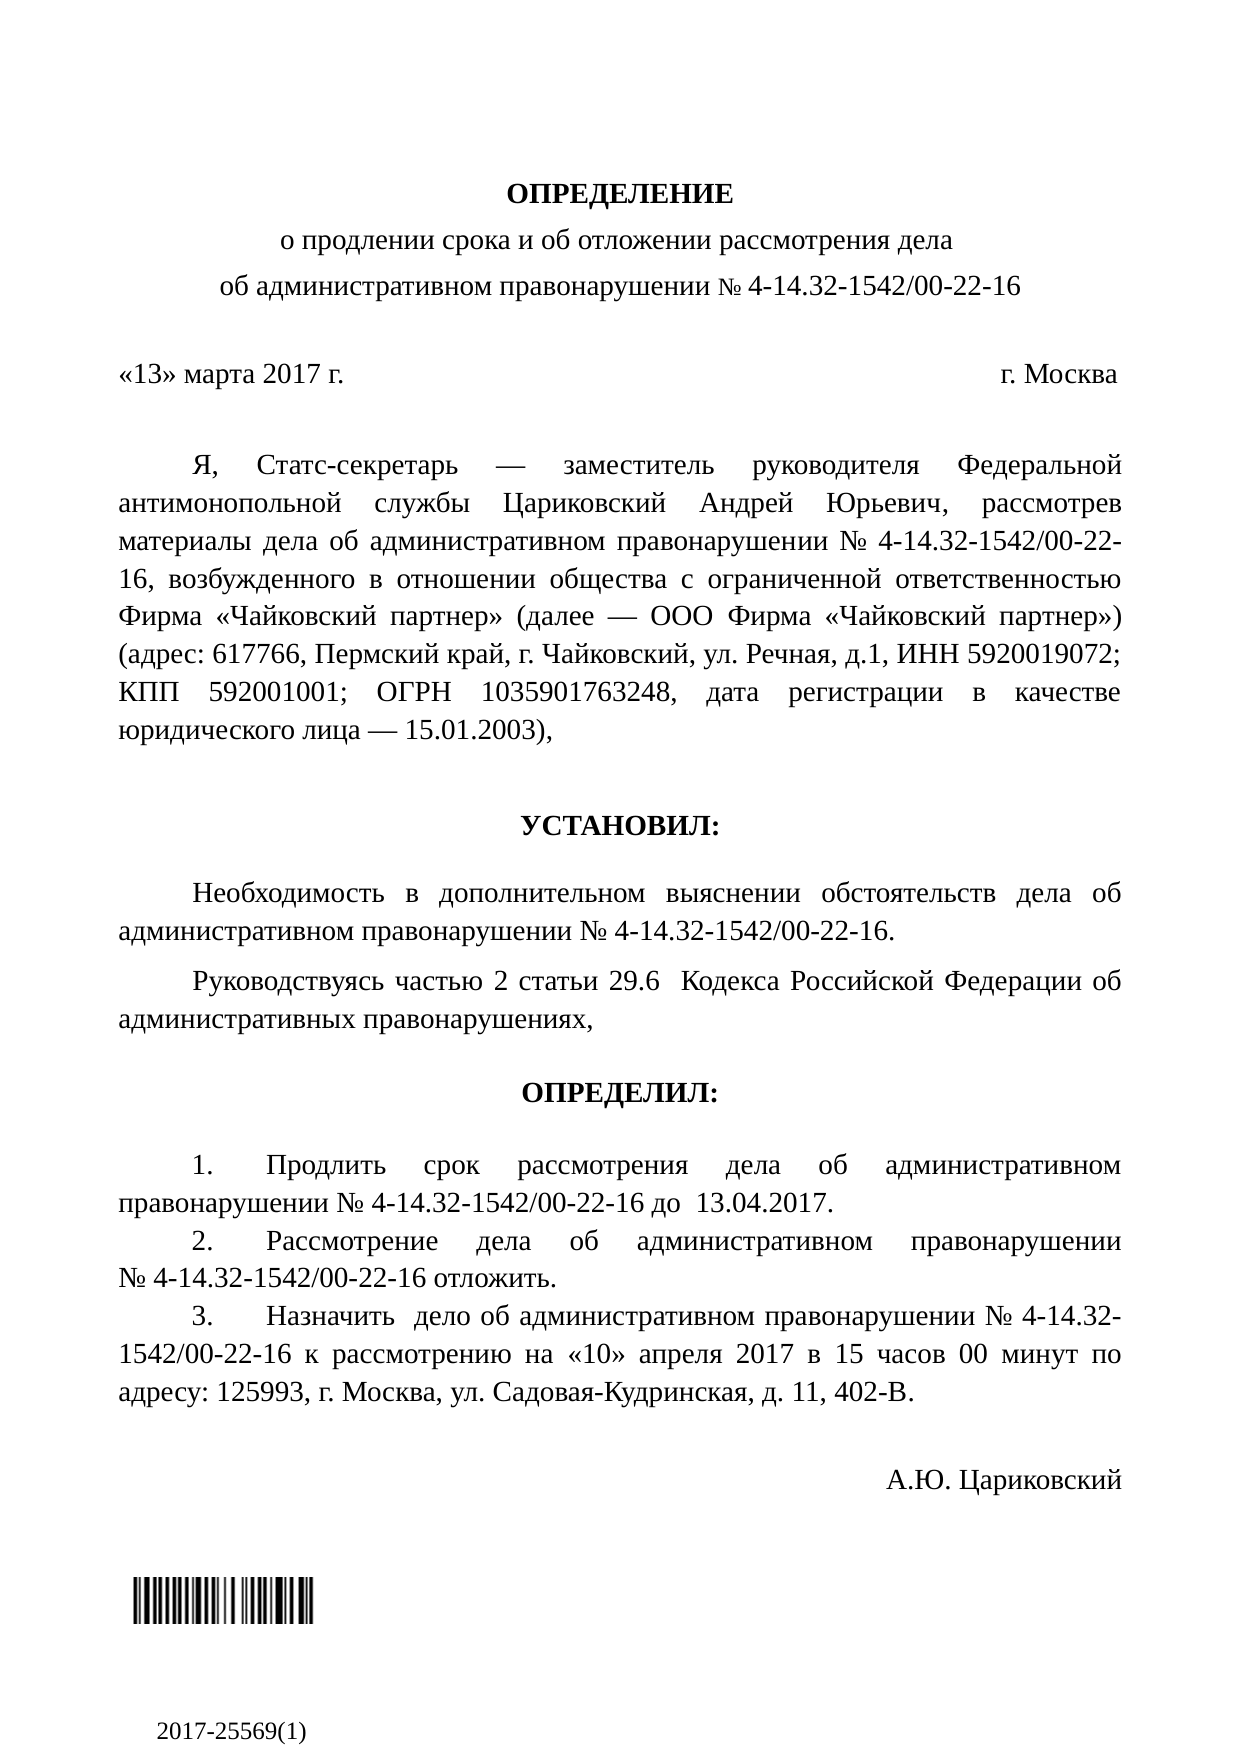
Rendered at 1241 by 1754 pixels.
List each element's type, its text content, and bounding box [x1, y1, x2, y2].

list Продлить срок рассмотрения дела об административном правонарушении № 4-14.32-1542/00-22-16 до 13.04.2017. [118, 1143, 1122, 1218]
text Я, Статс-секретарь — заместитель руководителя Федеральной антимонопольной службы Цариковский Андрей Юрьевич, рассмотрев материалы дела об административном правонарушении № 4-14.32-1542/00-22-16, возбужденного в отношении общества с ограниченной ответственностью Фирма «Чайковский партнер» (далее — ООО Фирма «Чайковский партнер») (адрес: 617766, Пермский край, г. Чайковский, ул. Речная, д.1, ИНН 5920019072; КПП 592001001; ОГРН 1035901763248, дата регистрации в качестве юридического лица — 15.01.2003), [118, 443, 1122, 746]
text об административном правонарушении № 4-14.32-1542/00-22-16 [118, 268, 1122, 302]
text УСТАНОВИЛ: [118, 808, 1122, 842]
picture [118, 1577, 331, 1624]
list Рассмотрение дела об административном правонарушении № 4-14.32-1542/00-22-16 отложить. [118, 1218, 1122, 1294]
text А.Ю. Цариковский [118, 1458, 1122, 1496]
text ОПРЕДЕЛЕНИЕ [118, 176, 1122, 210]
list Назначить дело об административном правонарушении № 4-14.32-1542/00-22-16 к рассмотрению на «10» апреля 2017 в 15 часов 00 минут по адресу: 125993, г. Москва, ул. Садовая-Кудринская, д. 11, 402-В. [118, 1294, 1122, 1407]
text ОПРЕДЕЛИЛ: [118, 1076, 1122, 1109]
text Руководствуясь частью 2 статьи 29.6 Кодекса Российской Федерации об административных правонарушениях, [118, 959, 1122, 1034]
text о продлении срока и об отложении рассмотрения дела [118, 222, 1122, 256]
text «13» марта 2017 г. г. Москва [118, 356, 1122, 389]
text Необходимость в дополнительном выяснении обстоятельств дела об административном правонарушении № 4-14.32-1542/00-22-16. [118, 871, 1122, 946]
